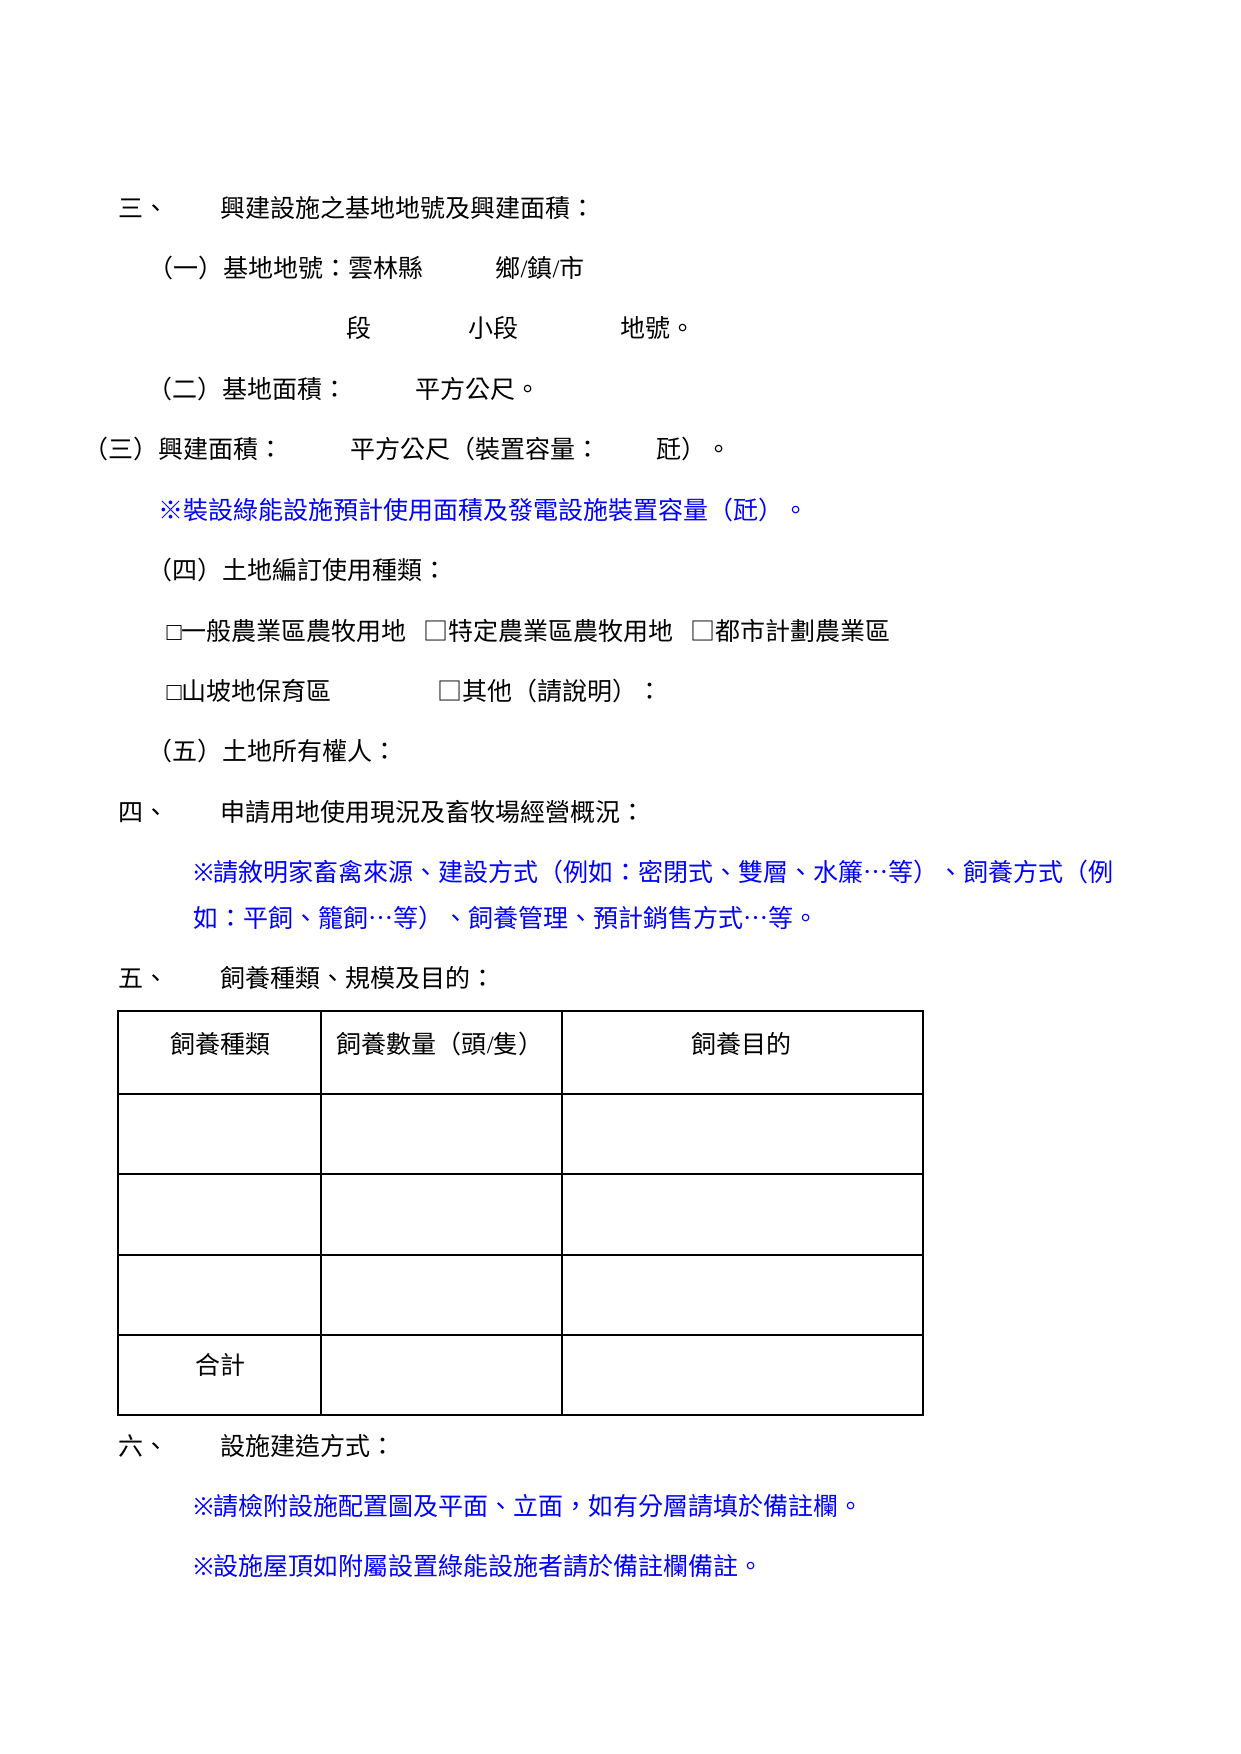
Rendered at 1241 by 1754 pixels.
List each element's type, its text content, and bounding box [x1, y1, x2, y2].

text □山坡地保育區 □其他（請說明）： [148, 662, 1122, 708]
table_cell [322, 1095, 561, 1173]
text （四）土地編訂使用種類： [148, 541, 1122, 587]
text 五、 飼養種類、規模及目的： [118, 949, 1122, 995]
text （二）基地面積： 平方公尺。 [148, 360, 1122, 406]
table_cell 合計 [119, 1336, 320, 1414]
text （一）基地地號：雲林縣 鄉/鎮/市 [148, 239, 1122, 285]
table_cell [119, 1175, 320, 1254]
table_cell [563, 1175, 922, 1254]
table_header 飼養數量（頭/隻） [322, 1012, 561, 1093]
text 三、 興建設施之基地地號及興建面積： [118, 178, 1122, 224]
text 六、 設施建造方式： [118, 1416, 1122, 1462]
text ※請檢附設施配置圖及平面、立面，如有分層請填於備註欄。 [193, 1477, 1122, 1523]
table_cell [119, 1256, 320, 1334]
table_cell [563, 1336, 922, 1414]
table_header 飼養目的 [563, 1012, 922, 1093]
text （五）土地所有權人： [148, 722, 1122, 768]
table_header 飼養種類 [119, 1012, 320, 1093]
table_cell [322, 1175, 561, 1254]
table_cell [119, 1095, 320, 1173]
text ※請敘明家畜禽來源、建設方式（例如：密閉式、雙層、水簾…等）、飼養方式（例如：平飼、籠飼…等）、飼養管理、預計銷售方式…等。 [193, 843, 1122, 935]
table_cell [322, 1256, 561, 1334]
text ※設施屋頂如附屬設置綠能設施者請於備註欄備註。 [193, 1537, 1122, 1583]
text （三）興建面積： 平方公尺（裝置容量： 瓩）。 [83, 420, 1122, 466]
table_cell [322, 1336, 561, 1414]
table_cell [563, 1095, 922, 1173]
text 段 小段 地號。 [148, 299, 1122, 345]
text ※裝設綠能設施預計使用面積及發電設施裝置容量（瓩）。 [83, 481, 1122, 526]
table_cell [563, 1256, 922, 1334]
text □一般農業區農牧用地 □特定農業區農牧用地 □都市計劃農業區 [148, 601, 1122, 647]
text 四、 申請用地使用現況及畜牧場經營概況： [118, 783, 1122, 828]
